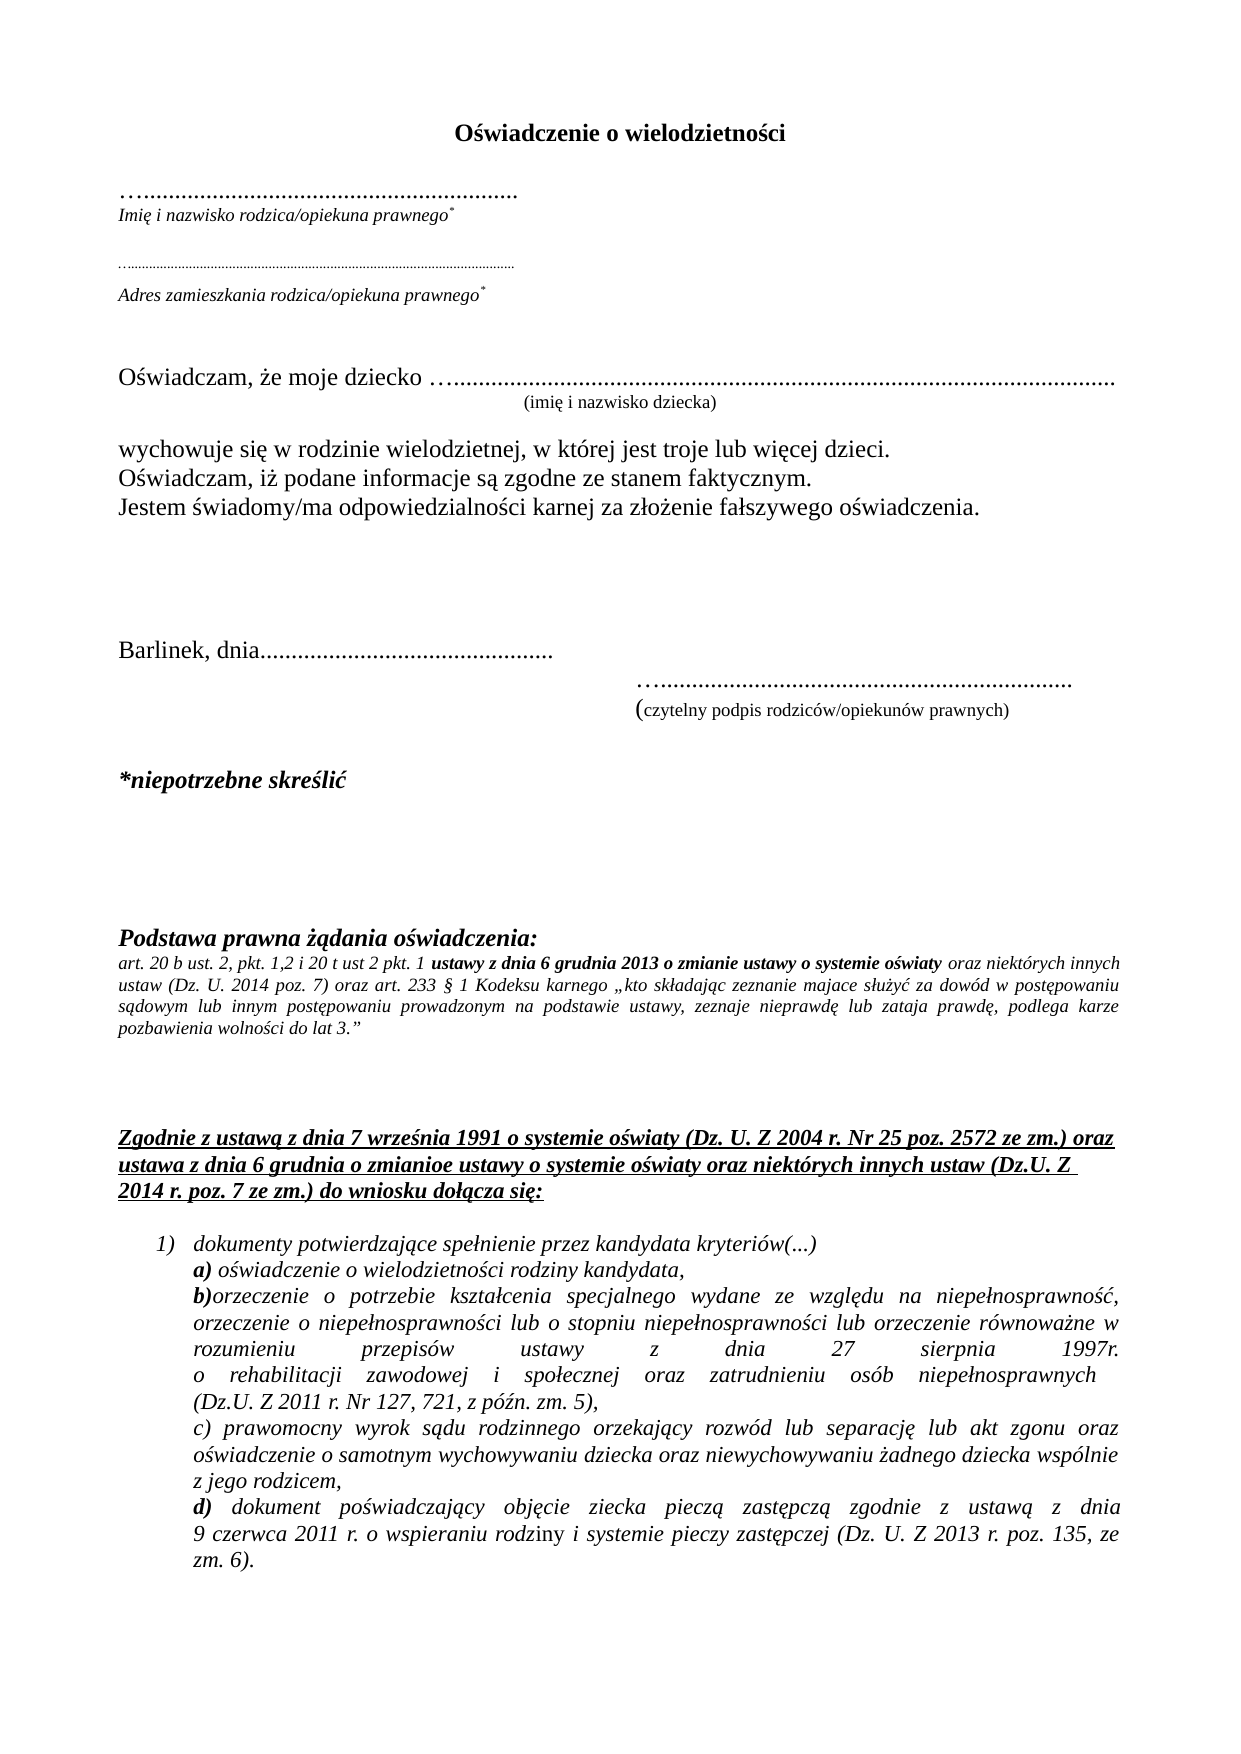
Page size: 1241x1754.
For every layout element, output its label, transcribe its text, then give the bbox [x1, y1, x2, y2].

list c) prawomocny wyrok sądu rodzinnego orzekający rozwód lub separację lub akt zgonu oraz oświadczenie o samotnym wychowywaniu dziecka oraz niewychowywaniu żadnego dziecka wspólnie z jego rodzicem, [156, 1414, 1122, 1493]
text Imię i nazwisko rodzica/opiekuna prawnego* [118, 204, 1122, 226]
text Oświadczenie o wielodzietności [118, 118, 1122, 147]
text (imię i nazwisko dziecka) [118, 391, 1122, 413]
text …............................................................ [118, 176, 1122, 204]
list a) oświadczenie o wielodzietności rodziny kandydata, [156, 1256, 1122, 1282]
text Jestem świadomy/ma odpowiedzialności karnej za złożenie fałszywego oświadczenia. [118, 492, 1122, 521]
text ….................................................................. [118, 664, 1122, 693]
text (czytelny podpis rodziców/opiekunów prawnych) [118, 693, 1122, 722]
text ….......................................................................................................... [118, 255, 1122, 283]
list dokumenty potwierdzające spełnienie przez kandydata kryteriów(...) [156, 1230, 1122, 1256]
text Oświadczam, że moje dziecko ….......................................................................................................... [118, 362, 1122, 391]
text wychowuje się w rodzinie wielodzietnej, w której jest troje lub więcej dzieci. [118, 434, 1122, 463]
text Zgodnie z ustawą z dnia 7 września 1991 o systemie oświaty (Dz. U. Z 2004 r. Nr 25 poz. 2572 ze zm.) oraz ustawa z dnia 6 grudnia o zmianioe ustawy o systemie oświaty oraz niektórych innych ustaw (Dz.U. Z 2014 r. poz. 7 ze zm.) do wniosku dołącza się: [118, 1124, 1122, 1203]
text Barlinek, dnia............................................... [118, 636, 1122, 664]
text Podstawa prawna żądania oświadczenia: [118, 923, 1122, 952]
text *niepotrzebne skreślić [118, 765, 1122, 794]
text art. 20 b ust. 2, pkt. 1,2 i 20 t ust 2 pkt. 1 ustawy z dnia 6 grudnia 2013 o zmianie ustawy o systemie oświaty oraz niektórych innych ustaw (Dz. U. 2014 poz. 7) oraz art. 233 § 1 Kodeksu karnego „kto składając zeznanie majace służyć za dowód w postępowaniu sądowym lub innym postępowaniu prowadzonym na podstawie ustawy, zeznaje nieprawdę lub zataja prawdę, podlega karze pozbawienia wolności do lat 3.” [118, 952, 1122, 1038]
list d) dokument poświadczający objęcie ziecka pieczą zastępczą zgodnie z ustawą z dnia 9 czerwca 2011 r. o wspieraniu rodziny i systemie pieczy zastępczej (Dz. U. Z 2013 r. poz. 135, ze zm. 6). [156, 1493, 1122, 1572]
text Adres zamieszkania rodzica/opiekuna prawnego* [118, 283, 1122, 305]
list b)orzeczenie o potrzebie kształcenia specjalnego wydane ze względu na niepełnosprawność, orzeczenie o niepełnosprawności lub o stopniu niepełnosprawności lub orzeczenie równoważne w rozumieniu przepisów ustawy z dnia 27 sierpnia 1997r. o rehabilitacji zawodowej i społecznej oraz zatrudnieniu osób niepełnosprawnych (Dz.U. Z 2011 r. Nr 127, 721, z późn. zm. 5), [156, 1282, 1122, 1414]
text Oświadczam, iż podane informacje są zgodne ze stanem faktycznym. [118, 463, 1122, 492]
